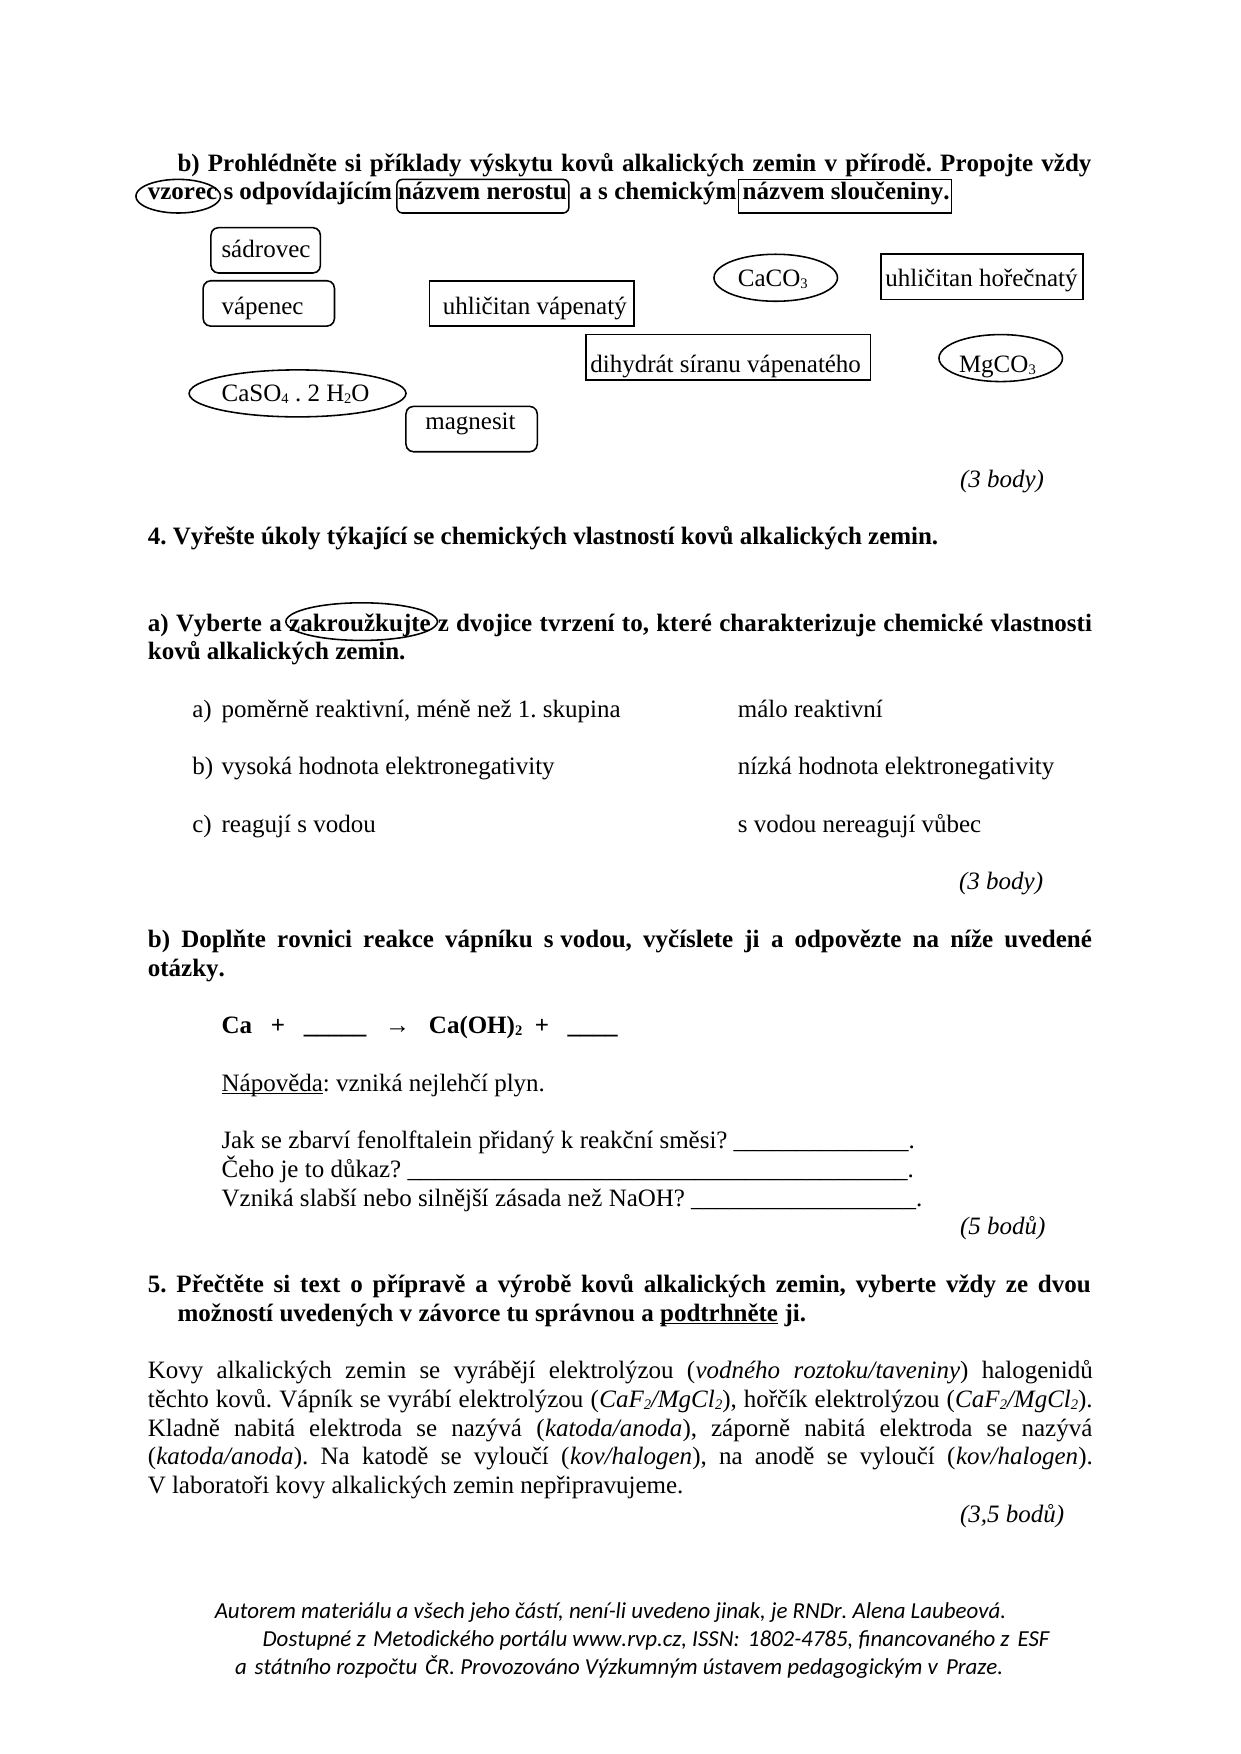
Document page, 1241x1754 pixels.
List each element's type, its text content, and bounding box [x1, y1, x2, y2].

text Nápověda: vzniká nejlehčí plyn. [148, 1068, 1093, 1096]
text 4. Vyřešte úkoly týkající se chemických vlastností kovů alkalických zemin. [148, 521, 1093, 550]
text (3 body) [148, 464, 1093, 493]
text magnesit [369, 406, 1093, 464]
text vápenec uhličitan vápenatý [635, 291, 1093, 320]
text (3 body) [915, 866, 1093, 895]
text vápenec uhličitan vápenatý [148, 291, 202, 320]
text sádrovec [148, 234, 210, 263]
text 5. Přečtěte si text o přípravě a výrobě kovů alkalických zemin, vyberte vždy ze dvou možností uvedených v závorce tu správnou a podtrhněte ji. [148, 1269, 1093, 1326]
text vápenec uhličitan vápenatý [336, 291, 429, 320]
text sádrovec [322, 234, 1093, 263]
text b) vysoká hodnota elektronegativity nízká hodnota elektronegativity [148, 751, 1093, 780]
text b) Prohlédněte si příklady výskytu kovů alkalických zemin v přírodě. Propojte vždy vzorec s odpovídajícím názvem nerostu a s chemickým názvem sloučeniny. [148, 148, 1093, 205]
text Čeho je to důkaz? ________________________________________. [148, 1154, 1093, 1183]
text a) poměrně reaktivní, méně než 1. skupina málo reaktivní [148, 694, 1093, 723]
text a) Vyberte a zakroužkujte z dvojice tvrzení to, které charakterizuje chemické vlastnosti kovů alkalických zemin. [148, 608, 1093, 665]
text Vzniká slabší nebo silnější zásada než NaOH? __________________. [148, 1183, 1093, 1211]
text CaCO3 uhličitan hořečnatý [148, 263, 724, 291]
text Jak se zbarví fenolftalein přidaný k reakční směsi? ______________. [148, 1125, 1093, 1154]
text CaCO3 uhličitan hořečnatý [828, 263, 880, 291]
text b) Doplňte rovnici reakce vápníku s vodou, vyčíslete ji a odpovězte na níže uvedené otázky. [148, 924, 1093, 981]
text Ca + _____ → Ca(OH)2 + ____ [148, 1010, 1093, 1039]
text (3,5 bodů) [148, 1499, 1093, 1528]
text c) reagují s vodou s vodou nereagují vůbec [148, 809, 1093, 838]
text dihydrát síranu vápenatého MgCO3 CaSO4 . 2 H2O [148, 349, 1093, 406]
text (5 bodů) [148, 1211, 1093, 1240]
text Kovy alkalických zemin se vyrábějí elektrolýzou (vodného roztoku/taveniny) halogenidů těchto kovů. Vápník se vyrábí elektrolýzou (CaF2/MgCl2), hořčík elektrolýzou (CaF2/MgCl2). Kladně nabitá elektroda se nazývá (katoda/anoda), záporně nabitá elektroda se nazývá (katoda/anoda). Na katodě se vyloučí (kov/halogen), na anodě se vyloučí (kov/halogen). V laboratoři kovy alkalických zemin nepřipravujeme. [148, 1355, 1093, 1499]
